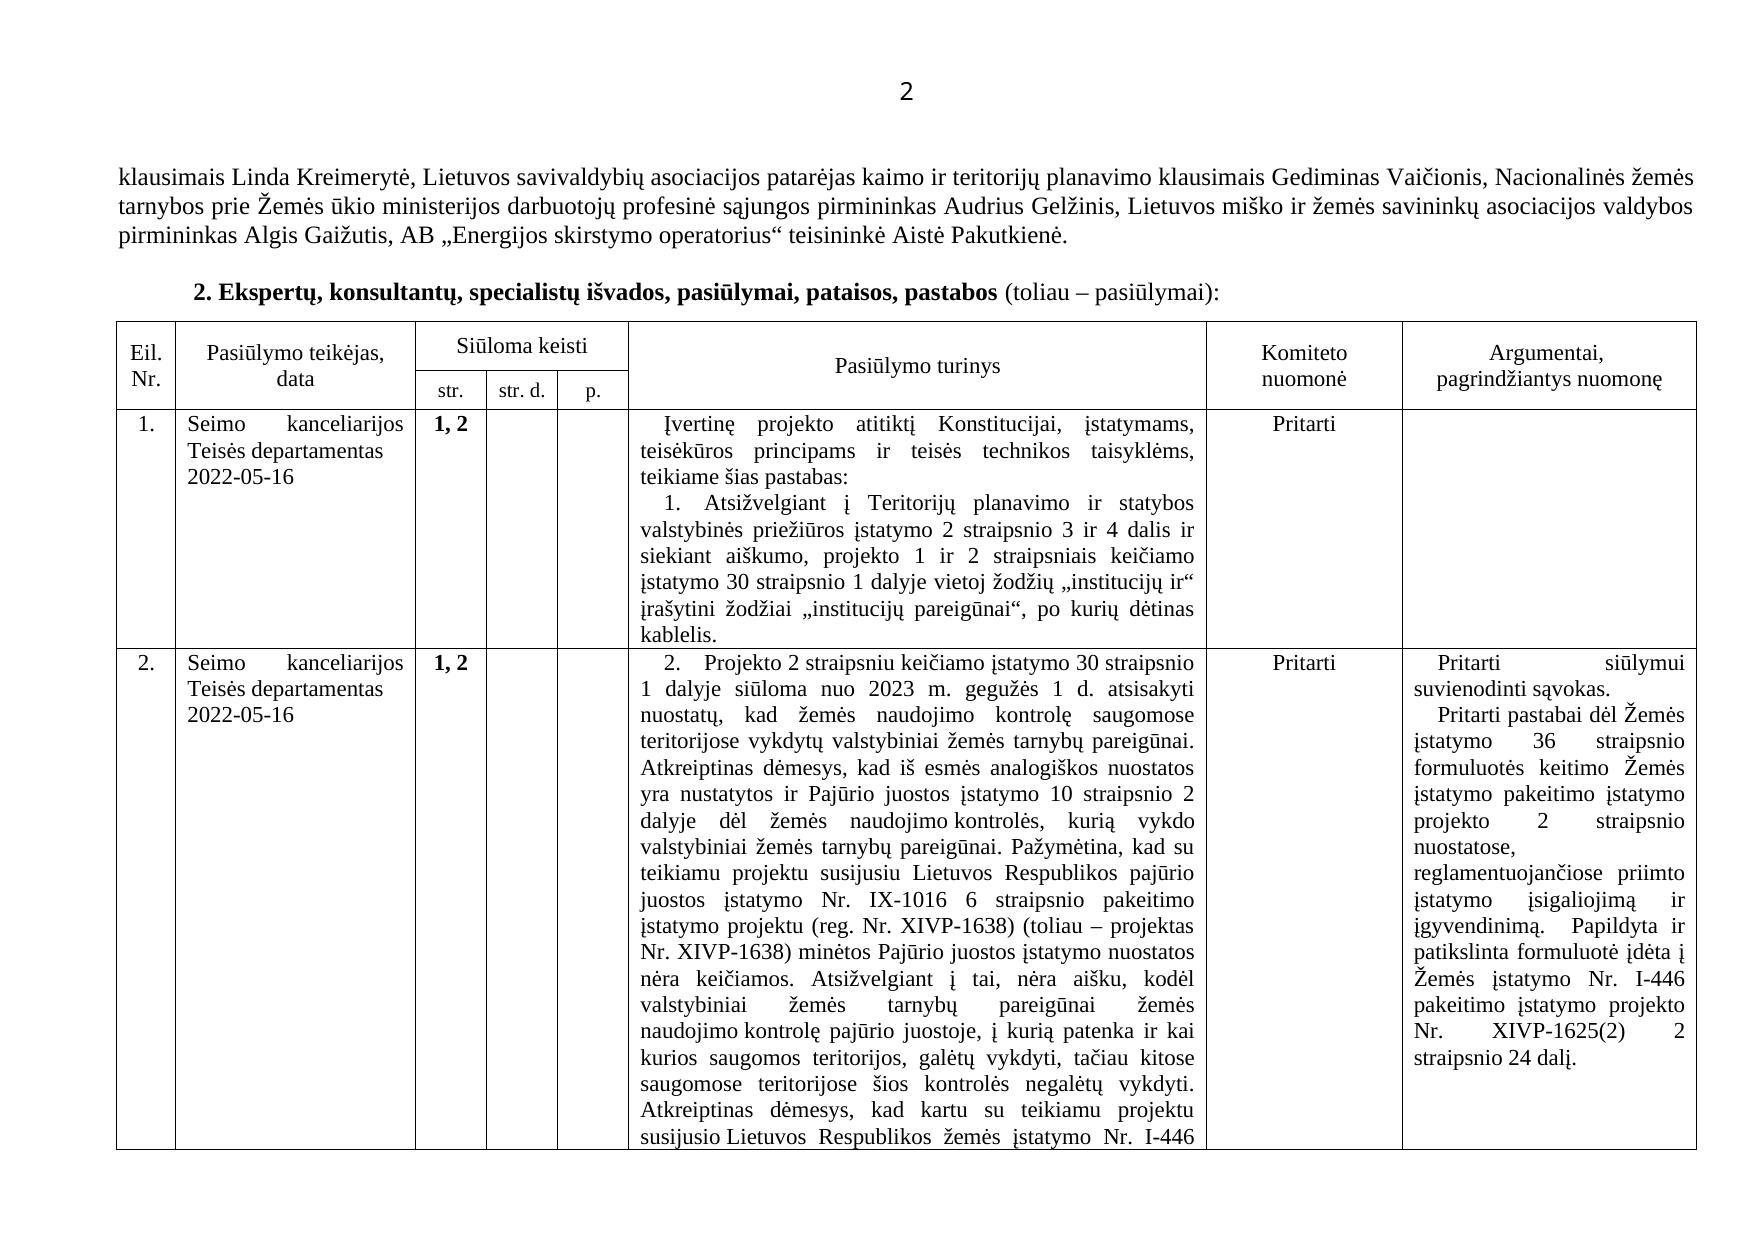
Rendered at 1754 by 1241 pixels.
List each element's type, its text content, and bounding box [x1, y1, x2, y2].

table_cell 1, 2 [416, 649, 486, 1149]
table_cell Pritarti [1207, 649, 1402, 1149]
table_cell [558, 410, 628, 647]
table_cell 2. Projekto 2 straipsniu keičiamo įstatymo 30 straipsnio 1 dalyje siūloma nuo 2023 m. gegužės 1 d. atsisakyti nuostatų, kad žemės naudojimo kontrolę saugomose teritorijose vykdytų valstybiniai žemės tarnybų pareigūnai. Atkreiptinas dėmesys, kad iš esmės analogiškos nuostatos yra nustatytos ir Pajūrio juostos įstatymo 10 straipsnio 2 dalyje dėl žemės naudojimo kontrolės, kurią vykdo valstybiniai žemės tarnybų pareigūnai. Pažymėtina, kad su teikiamu projektu susijusiu Lietuvos Respublikos pajūrio juostos įstatymo Nr. IX-1016 6 straipsnio pakeitimo įstatymo projektu (reg. Nr. XIVP-1638) (toliau – projektas Nr. XIVP-1638) minėtos Pajūrio juostos įstatymo nuostatos nėra keičiamos. Atsižvelgiant į tai, nėra aišku, kodėl valstybiniai žemės tarnybų pareigūnai žemės naudojimo kontrolę pajūrio juostoje, į kurią patenka ir kai kurios saugomos teritorijos, galėtų vykdyti, tačiau kitose saugomose teritorijose šios kontrolės negalėtų vykdyti. Atkreiptinas dėmesys, kad kartu su teikiamu projektu susijusio Lietuvos Respublikos žemės įstatymo Nr. I-446 [629, 649, 1206, 1149]
table_header Pasiūlymo teikėjas, data [176, 322, 415, 409]
table_cell Seimo kanceliarijos Teisės departamentas 2022-05-16 [176, 649, 415, 1149]
table_header Eil. Nr. [117, 322, 175, 409]
table_cell [487, 649, 557, 1149]
table_cell Seimo kanceliarijos Teisės departamentas 2022-05-16 [176, 410, 415, 647]
table_header Siūloma keisti [416, 322, 628, 370]
table_header Komiteto nuomonė [1207, 322, 1402, 409]
table_header Argumentai, pagrindžiantys nuomonę [1403, 322, 1696, 409]
subtitle 2. Ekspertų, konsultantų, specialistų išvados, pasiūlymai, pataisos, pastabos (toliau – pasiūlymai): [118, 277, 1695, 306]
table_cell [487, 410, 557, 647]
table_cell [558, 649, 628, 1149]
table_cell Įvertinę projekto atitiktį Konstitucijai, įstatymams, teisėkūros principams ir teisės technikos taisyklėms, teikiame šias pastabas: 1. Atsižvelgiant į Teritorijų planavimo ir statybos valstybinės priežiūros įstatymo 2 straipsnio 3 ir 4 dalis ir siekiant aiškumo, projekto 1 ir 2 straipsniais keičiamo įstatymo 30 straipsnio 1 dalyje vietoj žodžių „institucijų ir“ įrašytini žodžiai „institucijų pareigūnai“, po kurių dėtinas kablelis. [629, 410, 1206, 647]
table_cell 1. [117, 410, 175, 647]
table_header Pasiūlymo turinys [629, 322, 1206, 409]
table_cell Pritarti [1207, 410, 1402, 647]
table_cell Pritarti siūlymui suvienodinti sąvokas. Pritarti pastabai dėl Žemės įstatymo 36 straipsnio formuluotės keitimo Žemės įstatymo pakeitimo įstatymo projekto 2 straipsnio nuostatose, reglamentuojančiose priimto įstatymo įsigaliojimą ir įgyvendinimą. Papildyta ir patikslinta formuluotė įdėta į Žemės įstatymo Nr. I-446 pakeitimo įstatymo projekto Nr. XIVP-1625(2) 2 straipsnio 24 dalį. [1403, 649, 1696, 1149]
text klausimais Linda Kreimerytė, Lietuvos savivaldybių asociacijos patarėjas kaimo ir teritorijų planavimo klausimais Gediminas Vaičionis, Nacionalinės žemės tarnybos prie Žemės ūkio ministerijos darbuotojų profesinė sąjungos pirmininkas Audrius Gelžinis, Lietuvos miško ir žemės savininkų asociacijos valdybos pirmininkas Algis Gaižutis, AB „Energijos skirstymo operatorius“ teisininkė Aistė Pakutkienė. [118, 162, 1695, 249]
table_cell 1, 2 [416, 410, 486, 647]
table_cell 2. [117, 649, 175, 1149]
table_cell [1403, 410, 1696, 647]
table_cell str. d. [487, 371, 557, 409]
table_cell str. [416, 371, 486, 409]
table_cell p. [558, 371, 628, 409]
